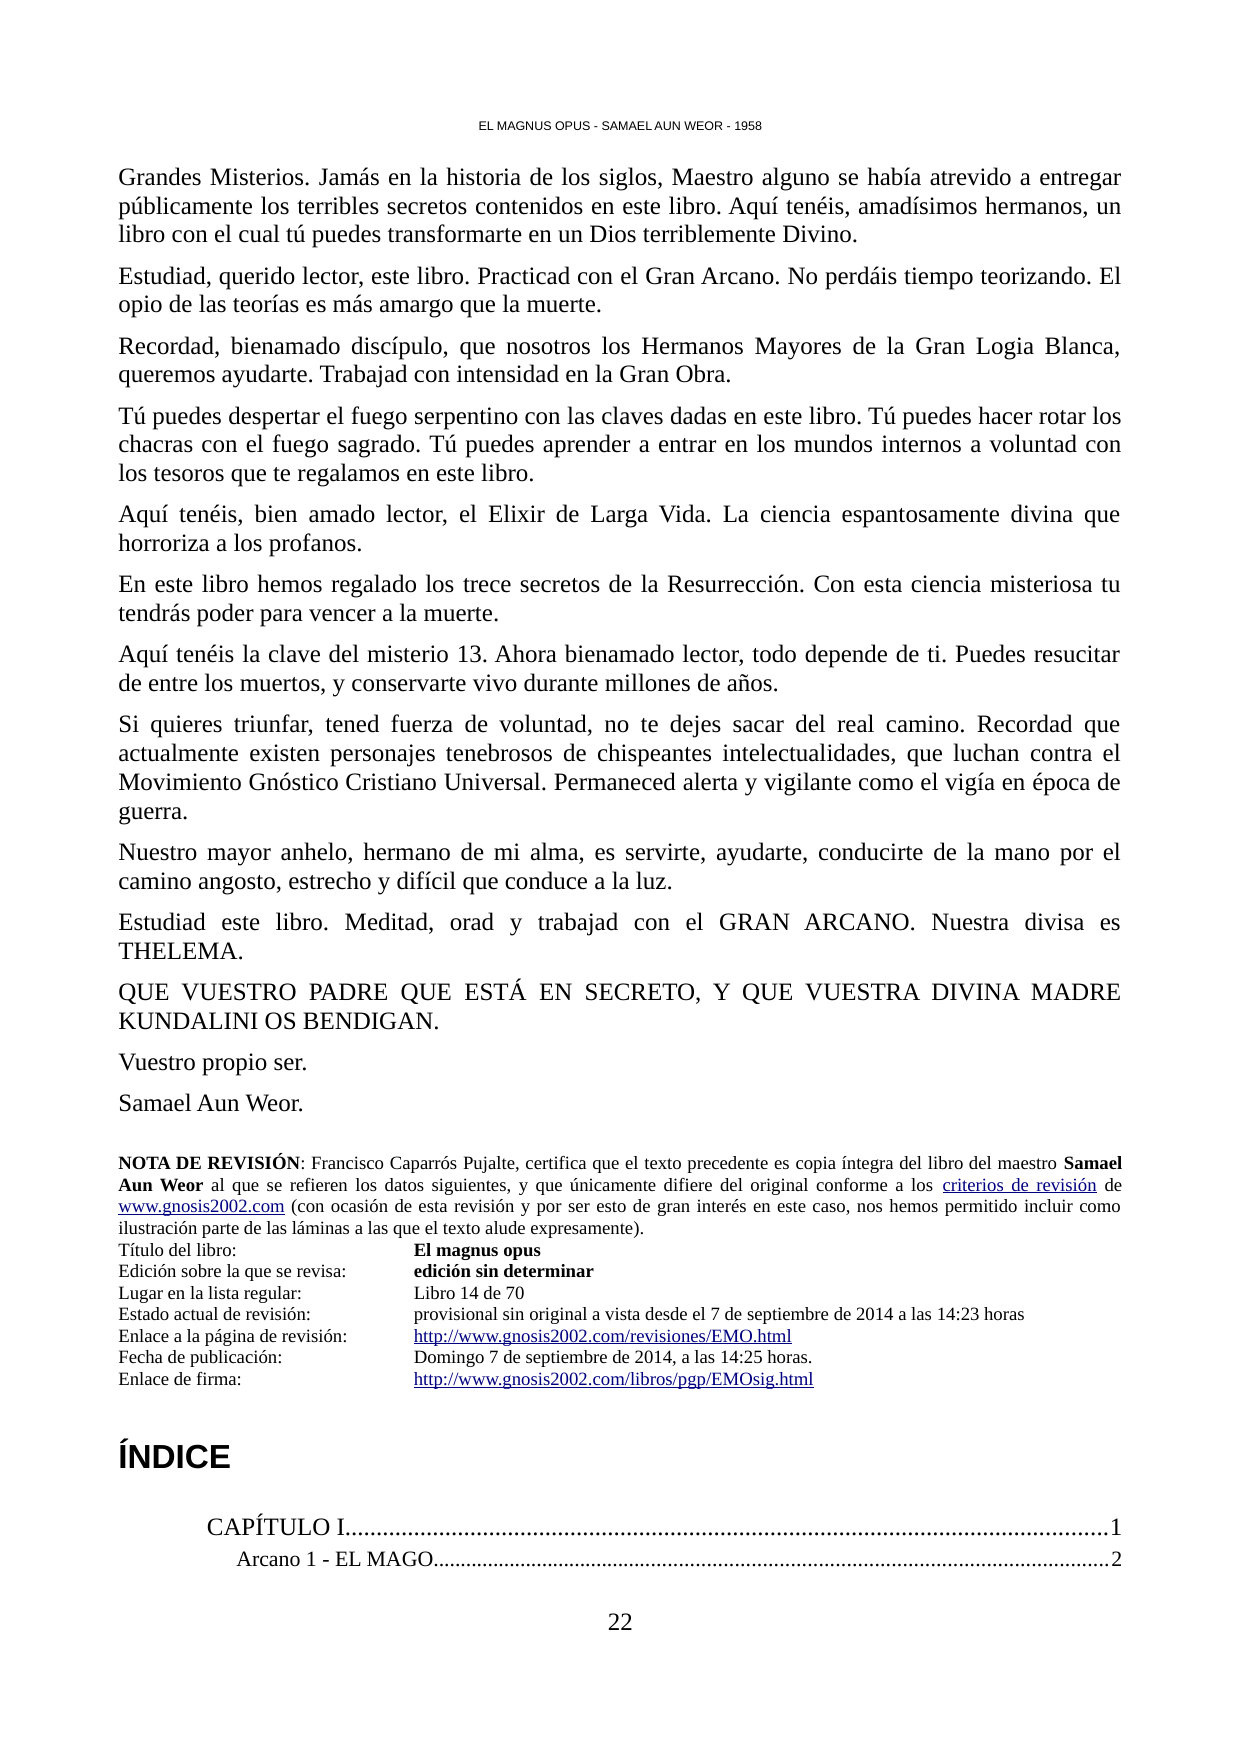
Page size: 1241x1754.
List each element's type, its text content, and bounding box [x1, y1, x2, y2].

text Recordad, bienamado discípulo, que nosotros los Hermanos Mayores de la Gran Logia Blanca, queremos ayudarte. Trabajad con intensidad en la Gran Obra. [118, 331, 1122, 388]
text Aquí tenéis, bien amado lector, el Elixir de Larga Vida. La ciencia espantosamente divina que horroriza a los profanos. [118, 499, 1122, 557]
text Nuestro mayor anhelo, hermano de mi alma, es servirte, ayudarte, conducirte de la mano por el camino angosto, estrecho y difícil que conduce a la luz. [118, 837, 1122, 894]
text QUE VUESTRO PADRE QUE ESTÁ EN SECRETO, Y QUE VUESTRA DIVINA MADRE KUNDALINI OS BENDIGAN. [118, 977, 1122, 1034]
text Si quieres triunfar, tened fuerza de voluntad, no te dejes sacar del real camino. Recordad que actualmente existen personajes tenebrosos de chispeantes intelectualidades, que luchan contra el Movimiento Gnóstico Cristiano Universal. Permaneced alerta y vigilante como el vigía en época de guerra. [118, 709, 1122, 824]
text Enlace de firma: http://www.gnosis2002.com/libros/pgp/EMOsig.html [118, 1368, 1122, 1389]
text Enlace a la página de revisión: http://www.gnosis2002.com/revisiones/EMO.html [118, 1325, 1122, 1346]
text Grandes Misterios. Jamás en la historia de los siglos, Maestro alguno se había atrevido a entregar públicamente los terribles secretos contenidos en este libro. Aquí tenéis, amadísimos hermanos, un libro con el cual tú puedes transformarte en un Dios terriblemente Divino. [118, 162, 1122, 248]
text Estado actual de revisión: provisional sin original a vista desde el 7 de septiembre de 2014 a las 14:23 horas [118, 1303, 1122, 1325]
text Título del libro: El magnus opus [118, 1238, 1122, 1260]
text Aquí tenéis la clave del misterio 13. Ahora bienamado lector, todo depende de ti. Puedes resucitar de entre los muertos, y conservarte vivo durante millones de años. [118, 639, 1122, 697]
text Arcano 1 - EL MAGO 2 [236, 1546, 1122, 1572]
subtitle ÍNDICE [118, 1437, 1122, 1476]
text Lugar en la lista regular: Libro 14 de 70 [118, 1282, 1122, 1303]
text CAPÍTULO I 1 [207, 1512, 1122, 1540]
text Estudiad, querido lector, este libro. Practicad con el Gran Arcano. No perdáis tiempo teorizando. El opio de las teorías es más amargo que la muerte. [118, 261, 1122, 318]
text Estudiad este libro. Meditad, orad y trabajad con el GRAN ARCANO. Nuestra divisa es THELEMA. [118, 907, 1122, 964]
text Vuestro propio ser. [118, 1047, 1122, 1076]
text Fecha de publicación: Domingo 7 de septiembre de 2014, a las 14:25 horas. [118, 1346, 1122, 1368]
text En este libro hemos regalado los trece secretos de la Resurrección. Con esta ciencia misteriosa tu tendrás poder para vencer a la muerte. [118, 569, 1122, 627]
text Samael Aun Weor. [118, 1088, 1122, 1117]
text Edición sobre la que se revisa: edición sin determinar [118, 1260, 1122, 1282]
text NOTA DE REVISIÓN: Francisco Caparrós Pujalte, certifica que el texto precedente es copia íntegra del libro del maestro Samael Aun Weor al que se refieren los datos siguientes, y que únicamente difiere del original conforme a los criterios de revisión de www.gnosis2002.com (con ocasión de esta revisión y por ser esto de gran interés en este caso, nos hemos permitido incluir como ilustración parte de las láminas a las que el texto alude expresamente). [118, 1152, 1122, 1238]
text Tú puedes despertar el fuego serpentino con las claves dadas en este libro. Tú puedes hacer rotar los chacras con el fuego sagrado. Tú puedes aprender a entrar en los mundos internos a voluntad con los tesoros que te regalamos en este libro. [118, 401, 1122, 487]
